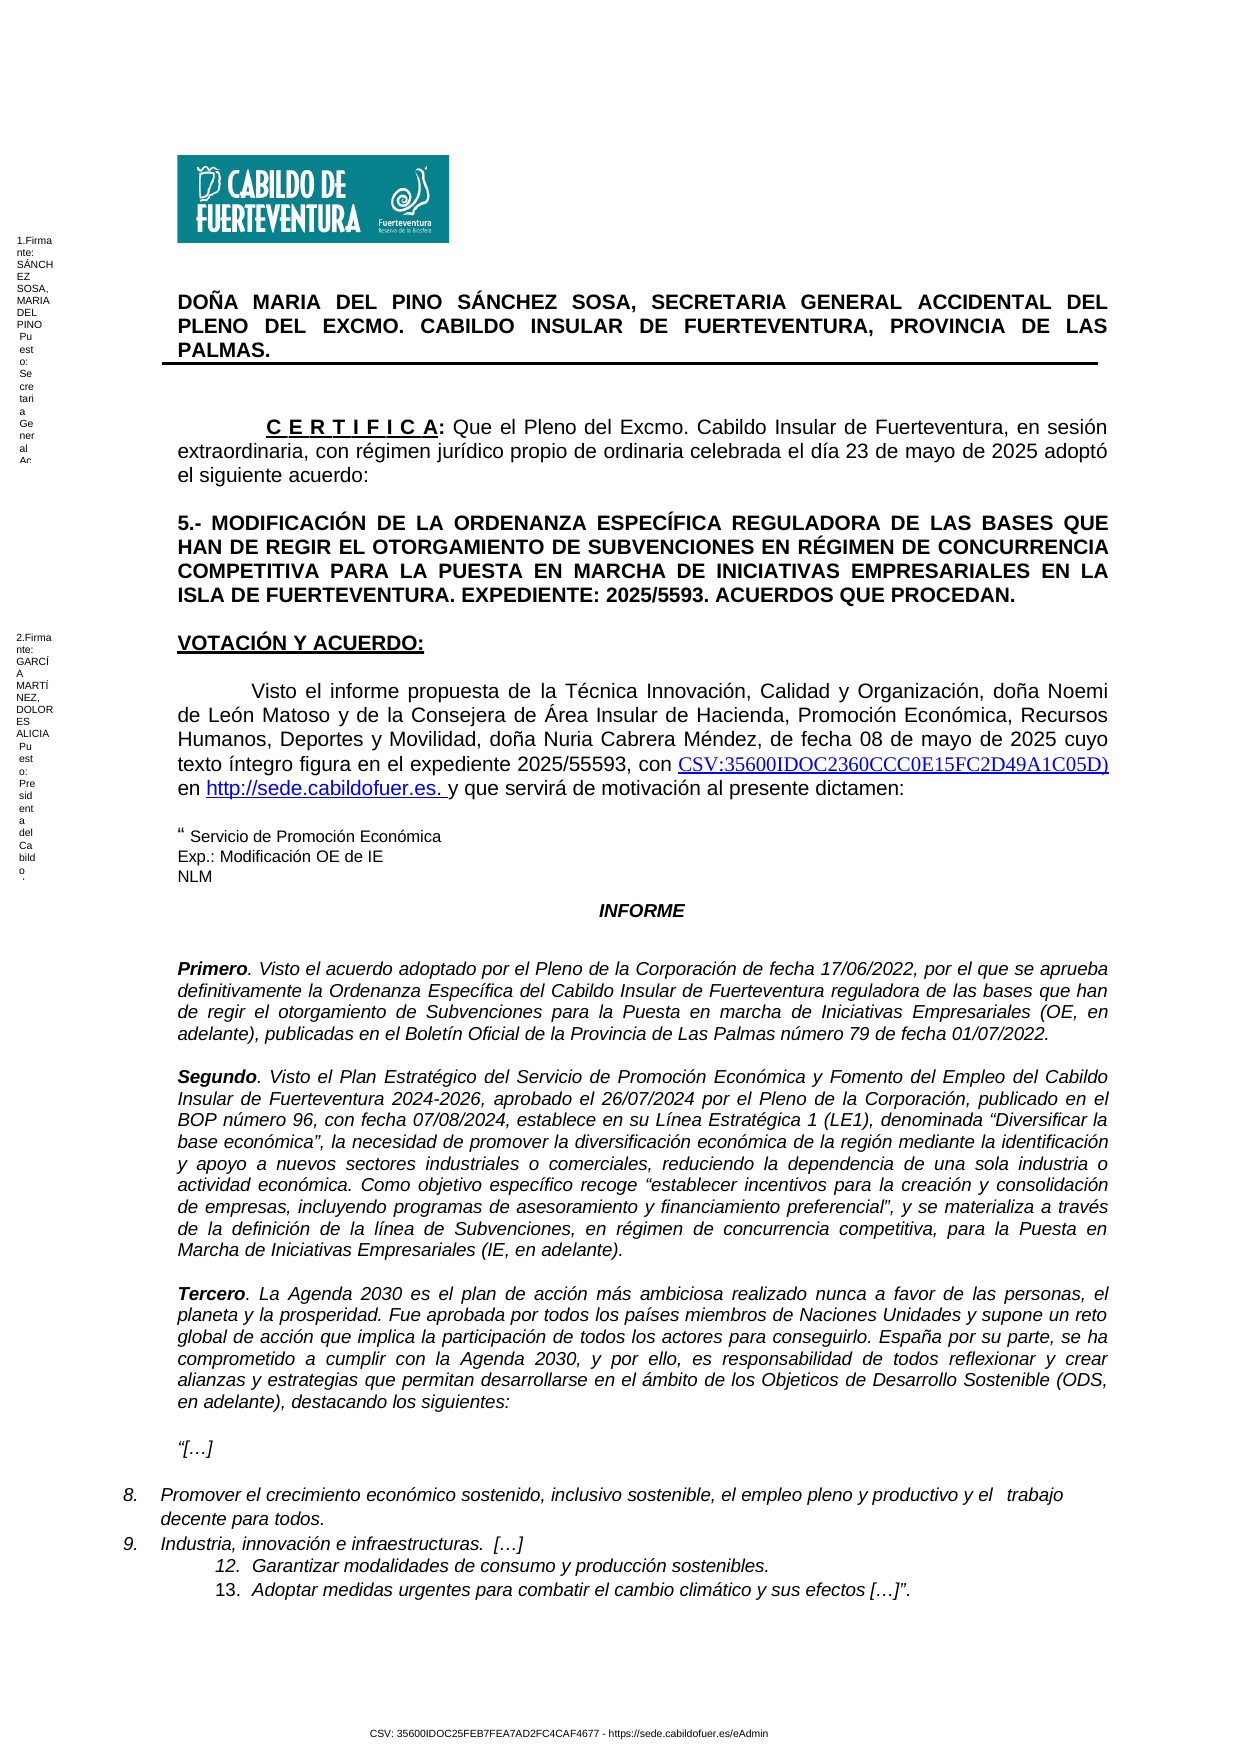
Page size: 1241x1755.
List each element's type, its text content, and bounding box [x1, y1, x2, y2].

list Industria, innovación e infraestructuras. […] [123, 1533, 581, 1554]
text “[…] [177, 1437, 1241, 1459]
text VOTACIÓN Y ACUERDO: [177, 631, 1241, 654]
text NLM [177, 866, 444, 886]
text 13. Adoptar medidas urgentes para combatir el cambio climático y sus efectos […]”. [215, 1579, 1241, 1601]
list Promover el crecimiento económico sostenido, inclusivo sostenible, el empleo pleno y productivo y el trabajo decente para todos. [123, 1483, 1092, 1530]
text INFORME [599, 899, 1241, 921]
text Puesto: Secretaria General Acctal. del Pleno Fecha Firma: 26/05/2025 09:23:56 [19, 331, 37, 463]
text 2.Firmante: GARCÍA MARTÍNEZ, DOLORES ALICIA [16, 632, 53, 740]
text Tercero. La Agenda 2030 es el plan de acción más ambiciosa realizado nunca a favor de las personas, el planeta y la prosperidad. Fue aprobada por todos los países miembros de Naciones Unidades y supone un reto global de acción que implica la participación de todos los actores para conseguirlo. España por su parte, se ha comprometido a cumplir con la Agenda 2030, y por ello, es responsabilidad de todos reflexionar y crear alianzas y estrategias que permitan desarrollarse en el ámbito de los Objeticos de Desarrollo Sostenible (ODS, en adelante), destacando los siguientes: [177, 1282, 1108, 1412]
subtitle DOÑA MARIA DEL PINO SÁNCHEZ SOSA, SECRETARIA GENERAL ACCIDENTAL DEL PLENO DEL EXCMO. CABILDO INSULAR DE FUERTEVENTURA, PROVINCIA DE LAS PALMAS. [177, 289, 1108, 362]
text Primero. Visto el acuerdo adoptado por el Pleno de la Corporación de fecha 17/06/2022, por el que se aprueba definitivamente la Ordenanza Específica del Cabildo Insular de Fuerteventura reguladora de las bases que han de regir el otorgamiento de Subvenciones para la Puesta en marcha de Iniciativas Empresariales (OE, en adelante), publicadas en el Boletín Oficial de la Provincia de Las Palmas número 79 de fecha 01/07/2022. [177, 958, 1108, 1044]
text 12. Garantizar modalidades de consumo y producción sostenibles. [215, 1558, 1241, 1576]
text Segundo. Visto el Plan Estratégico del Servicio de Promoción Económica y Fomento del Empleo del Cabildo Insular de Fuerteventura 2024-2026, aprobado el 26/07/2024 por el Pleno de la Corporación, publicado en el BOP número 96, con fecha 07/08/2024, establece en su Línea Estratégica 1 (LE1), denominada “Diversificar la base económica”, la necesidad de promover la diversificación económica de la región mediante la identificación y apoyo a nuevos sectores industriales o comerciales, reduciendo la dependencia de una sola industria o actividad económica. Como objetivo específico recoge “establecer incentivos para la creación y consolidación de empresas, incluyendo programas de asesoramiento y financiamiento preferencial”, y se materializa a través de la definición de la línea de Subvenciones, en régimen de concurrencia competitiva, para la Puesta en Marcha de Iniciativas Empresariales (IE, en adelante). [177, 1066, 1108, 1261]
subtitle 5.- MODIFICACIÓN DE LA ORDENANZA ESPECÍFICA REGULADORA DE LAS BASES QUE HAN DE REGIR EL OTORGAMIENTO DE SUBVENCIONES EN RÉGIMEN DE CONCURRENCIA COMPETITIVA PARA LA PUESTA EN MARCHA DE INICIATIVAS EMPRESARIALES EN LA ISLA DE FUERTEVENTURA. EXPEDIENTE: 2025/5593. ACUERDOS QUE PROCEDAN. [177, 510, 1109, 607]
text 1.Firmante: SÁNCHEZ SOSA,MARIA DEL PINO [17, 234, 54, 330]
text C E R T I F I C A: Que el Pleno del Excmo. Cabildo Insular de Fuerteventura, en sesión extraordinaria, con régimen jurídico propio de ordinaria celebrada el día 23 de mayo de 2025 adoptó el siguiente acuerdo: [177, 415, 1109, 487]
text Visto el informe propuesta de la Técnica Innovación, Calidad y Organización, doña Noemi de León Matoso y de la Consejera de Área Insular de Hacienda, Promoción Económica, Recursos Humanos, Deportes y Movilidad, doña Nuria Cabrera Méndez, de fecha 08 de mayo de 2025 cuyo texto íntegro figura en el expediente 2025/55593, con CSV:35600IDOC2360CCC0E15FC2D49A1C05D) en http://sede.cabildofuer.es. y que servirá de motivación al presente dictamen: [177, 679, 1109, 799]
text Puesto: Presidenta del Cabildo de Fuerteventura Fecha Firma: 26/05/2025 13:35:07 [19, 740, 36, 879]
text “ Servicio de Promoción Económica Exp.: Modificación OE de IE [177, 823, 444, 866]
